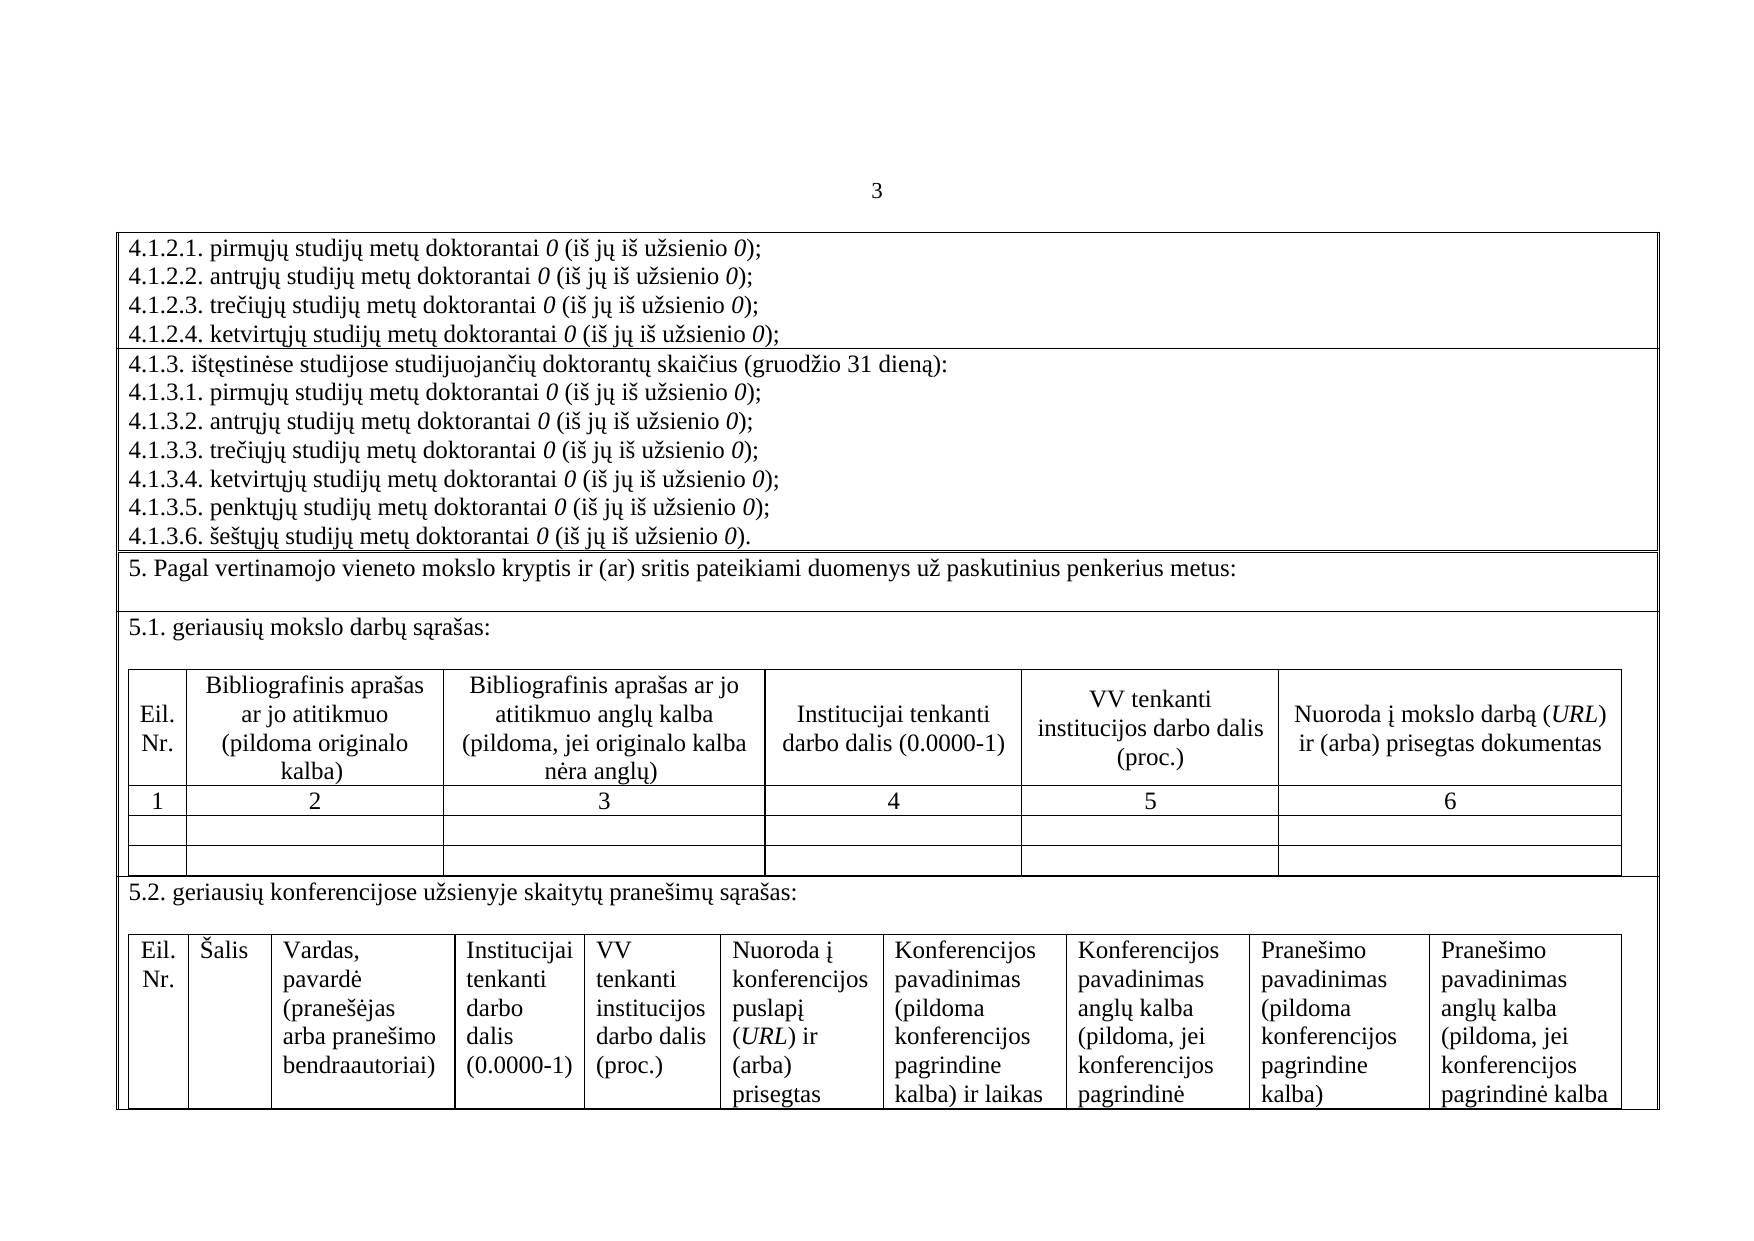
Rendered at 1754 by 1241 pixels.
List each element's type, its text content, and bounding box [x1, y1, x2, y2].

table_header Konferencijos pavadinimas anglų kalba (pildoma, jei konferencijos pagrindinė [1067, 935, 1249, 1108]
table_cell [1022, 846, 1278, 874]
table_header Institucijai tenkanti darbo dalis (0.0000-1) [766, 670, 1021, 785]
table_header Eil. Nr. [129, 670, 186, 785]
table_cell 5.2. geriausių konferencijose užsienyje skaitytų pranešimų sąrašas: [119, 877, 1657, 1109]
table_header VV tenkanti institucijos darbo dalis (proc.) [585, 935, 720, 1108]
table_header Konferencijos pavadinimas (pildoma konferencijos pagrindine kalba) ir laikas [884, 935, 1066, 1108]
table_cell 2 [187, 786, 443, 815]
table_cell 4.1.2.1. pirmųjų studijų metų doktorantai 0 (iš jų iš užsienio 0); 4.1.2.2. antrųjų studijų metų doktorantai 0 (iš jų iš užsienio 0); 4.1.2.3. trečiųjų studijų metų doktorantai 0 (iš jų iš užsienio 0); 4.1.2.4. ketvirtųjų studijų metų doktorantai 0 (iš jų iš užsienio 0); [119, 233, 1657, 348]
table_header VV tenkanti institucijos darbo dalis (proc.) [1022, 670, 1278, 785]
table_cell [766, 816, 1021, 845]
table_cell [444, 816, 764, 845]
table_cell 5.1. geriausių mokslo darbų sąrašas: [119, 612, 1657, 876]
table_cell 5 [1022, 786, 1278, 815]
table_cell [1022, 816, 1278, 845]
table_cell [187, 846, 443, 874]
table_header Nuoroda į mokslo darbą (URL) ir (arba) prisegtas dokumentas [1279, 670, 1621, 785]
table_cell [444, 846, 764, 874]
table_cell 4 [766, 786, 1021, 815]
table_header Pranešimo pavadinimas anglų kalba (pildoma, jei konferencijos pagrindinė kalba [1430, 935, 1621, 1108]
table_header Bibliografinis aprašas ar jo atitikmuo (pildoma originalo kalba) [187, 670, 443, 785]
table_header Institucijai tenkanti darbo dalis (0.0000-1) [456, 935, 584, 1108]
table_cell [766, 846, 1021, 874]
table_cell [1279, 816, 1621, 845]
table_cell 1 [129, 786, 186, 815]
table_cell 4.1.3. ištęstinėse studijose studijuojančių doktorantų skaičius (gruodžio 31 dieną): 4.1.3.1. pirmųjų studijų metų doktorantai 0 (iš jų iš užsienio 0); 4.1.3.2. antrųjų studijų metų doktorantai 0 (iš jų iš užsienio 0); 4.1.3.3. trečiųjų studijų metų doktorantai 0 (iš jų iš užsienio 0); 4.1.3.4. ketvirtųjų studijų metų doktorantai 0 (iš jų iš užsienio 0); 4.1.3.5. penktųjų studijų metų doktorantai 0 (iš jų iš užsienio 0); 4.1.3.6. šeštųjų studijų metų doktorantai 0 (iš jų iš užsienio 0). [119, 349, 1657, 550]
table_cell [129, 816, 186, 845]
table_cell 5. Pagal vertinamojo vieneto mokslo kryptis ir (ar) sritis pateikiami duomenys už paskutinius penkerius metus: [119, 553, 1657, 611]
table_cell [1279, 846, 1621, 874]
table_header Vardas, pavardė (pranešėjas arba pranešimo bendraautoriai) [272, 935, 454, 1108]
table_cell [129, 846, 186, 874]
table_header Pranešimo pavadinimas (pildoma konferencijos pagrindine kalba) [1250, 935, 1429, 1108]
table_header Nuoroda į konferencijos puslapį (URL) ir (arba) prisegtas [721, 935, 883, 1108]
table_header Eil. Nr. [129, 935, 188, 1108]
table_header Šalis [189, 935, 271, 1108]
table_cell 3 [444, 786, 764, 815]
table_header Bibliografinis aprašas ar jo atitikmuo anglų kalba (pildoma, jei originalo kalba nėra anglų) [444, 670, 764, 785]
table_cell [187, 816, 443, 845]
table_cell 6 [1279, 786, 1621, 815]
